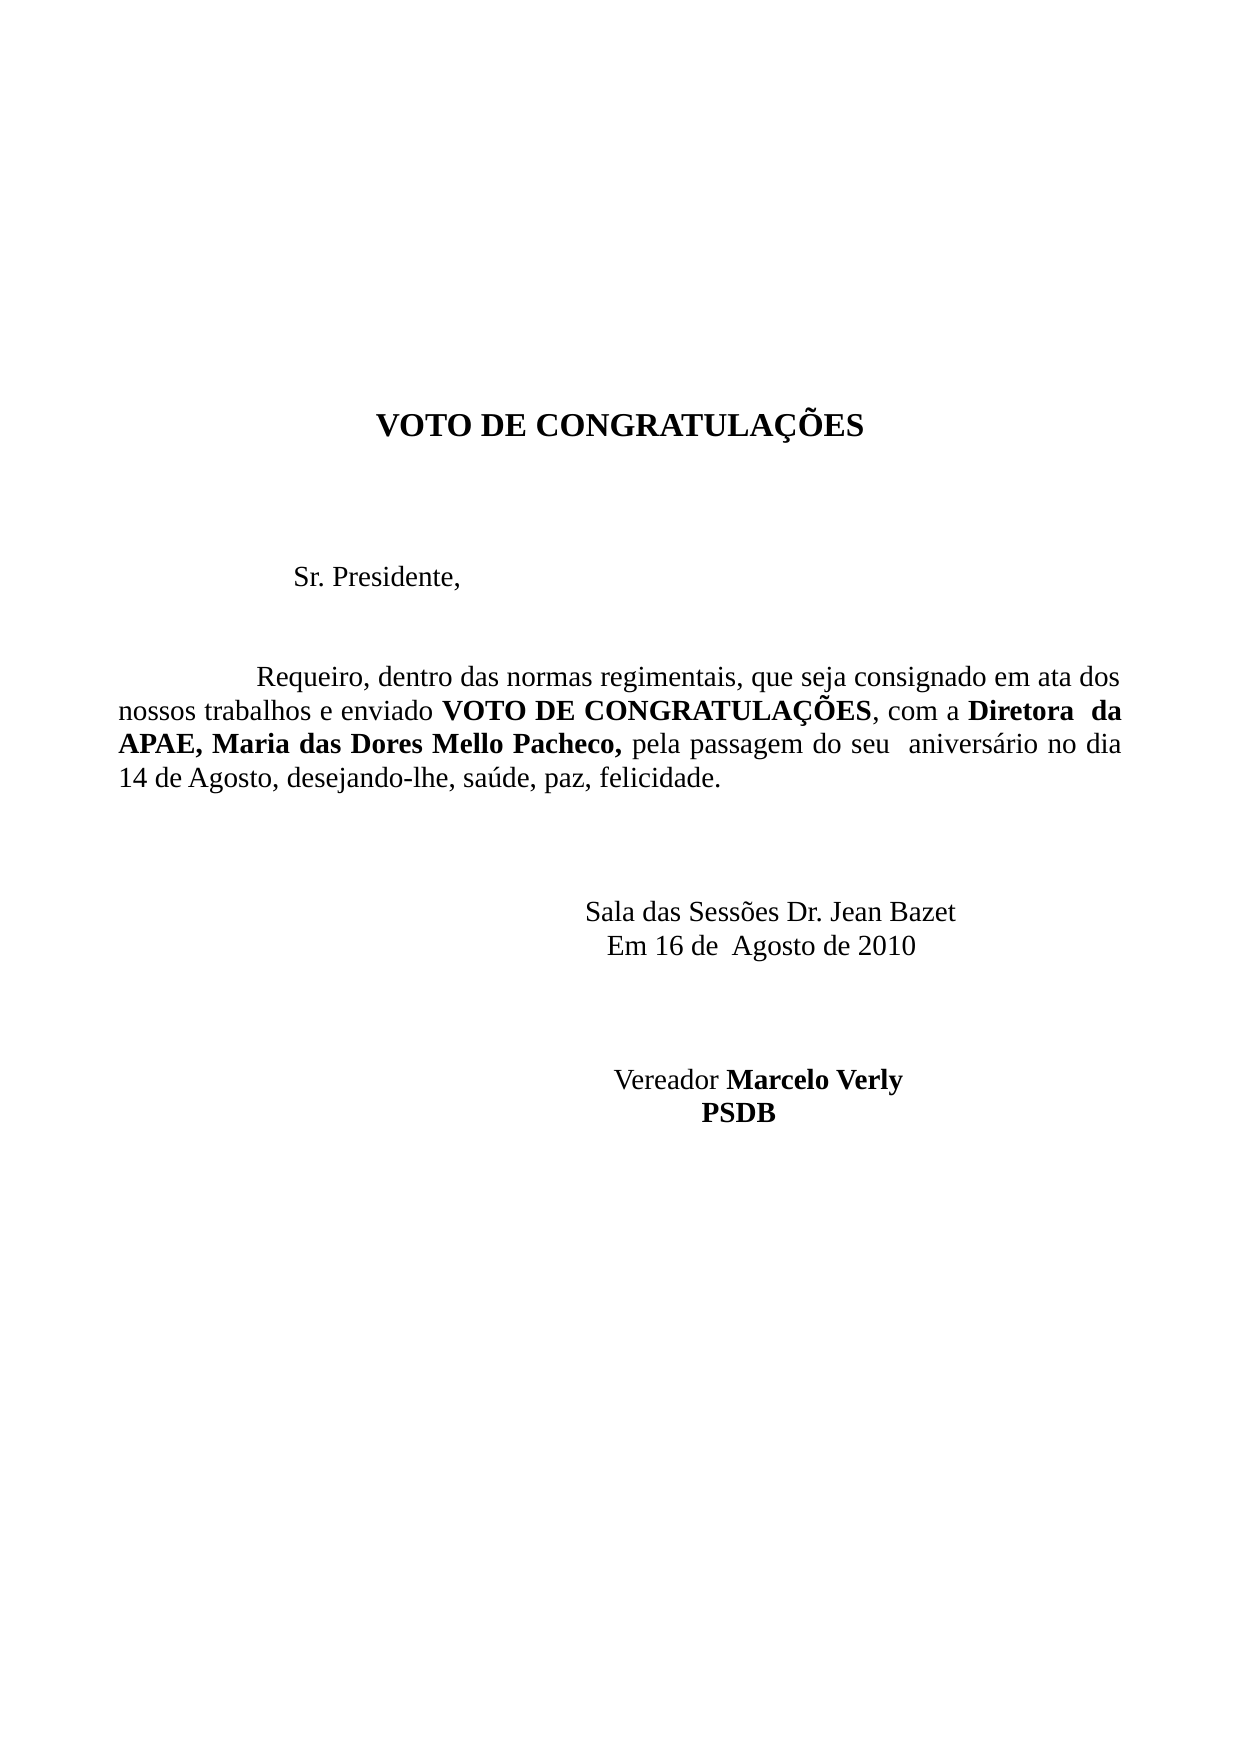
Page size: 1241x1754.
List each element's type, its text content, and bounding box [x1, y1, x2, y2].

text Requeiro, dentro das normas regimentais, que seja consignado em ata dos nossos trabalhos e enviado VOTO DE CONGRATULAÇÕES, com a Diretora da APAE, Maria das Dores Mello Pacheco, pela passagem do seu aniversário no dia 14 de Agosto, desejando-lhe, saúde, paz, felicidade. [118, 659, 1122, 794]
text Vereador Marcelo Verly [118, 1062, 1122, 1096]
text Em 16 de Agosto de 2010 [118, 928, 1122, 961]
text VOTO DE CONGRATULAÇÕES [118, 406, 1122, 444]
text PSDB [118, 1096, 1122, 1129]
text Sr. Presidente, [118, 559, 1122, 592]
text Sala das Sessões Dr. Jean Bazet [118, 894, 1122, 928]
